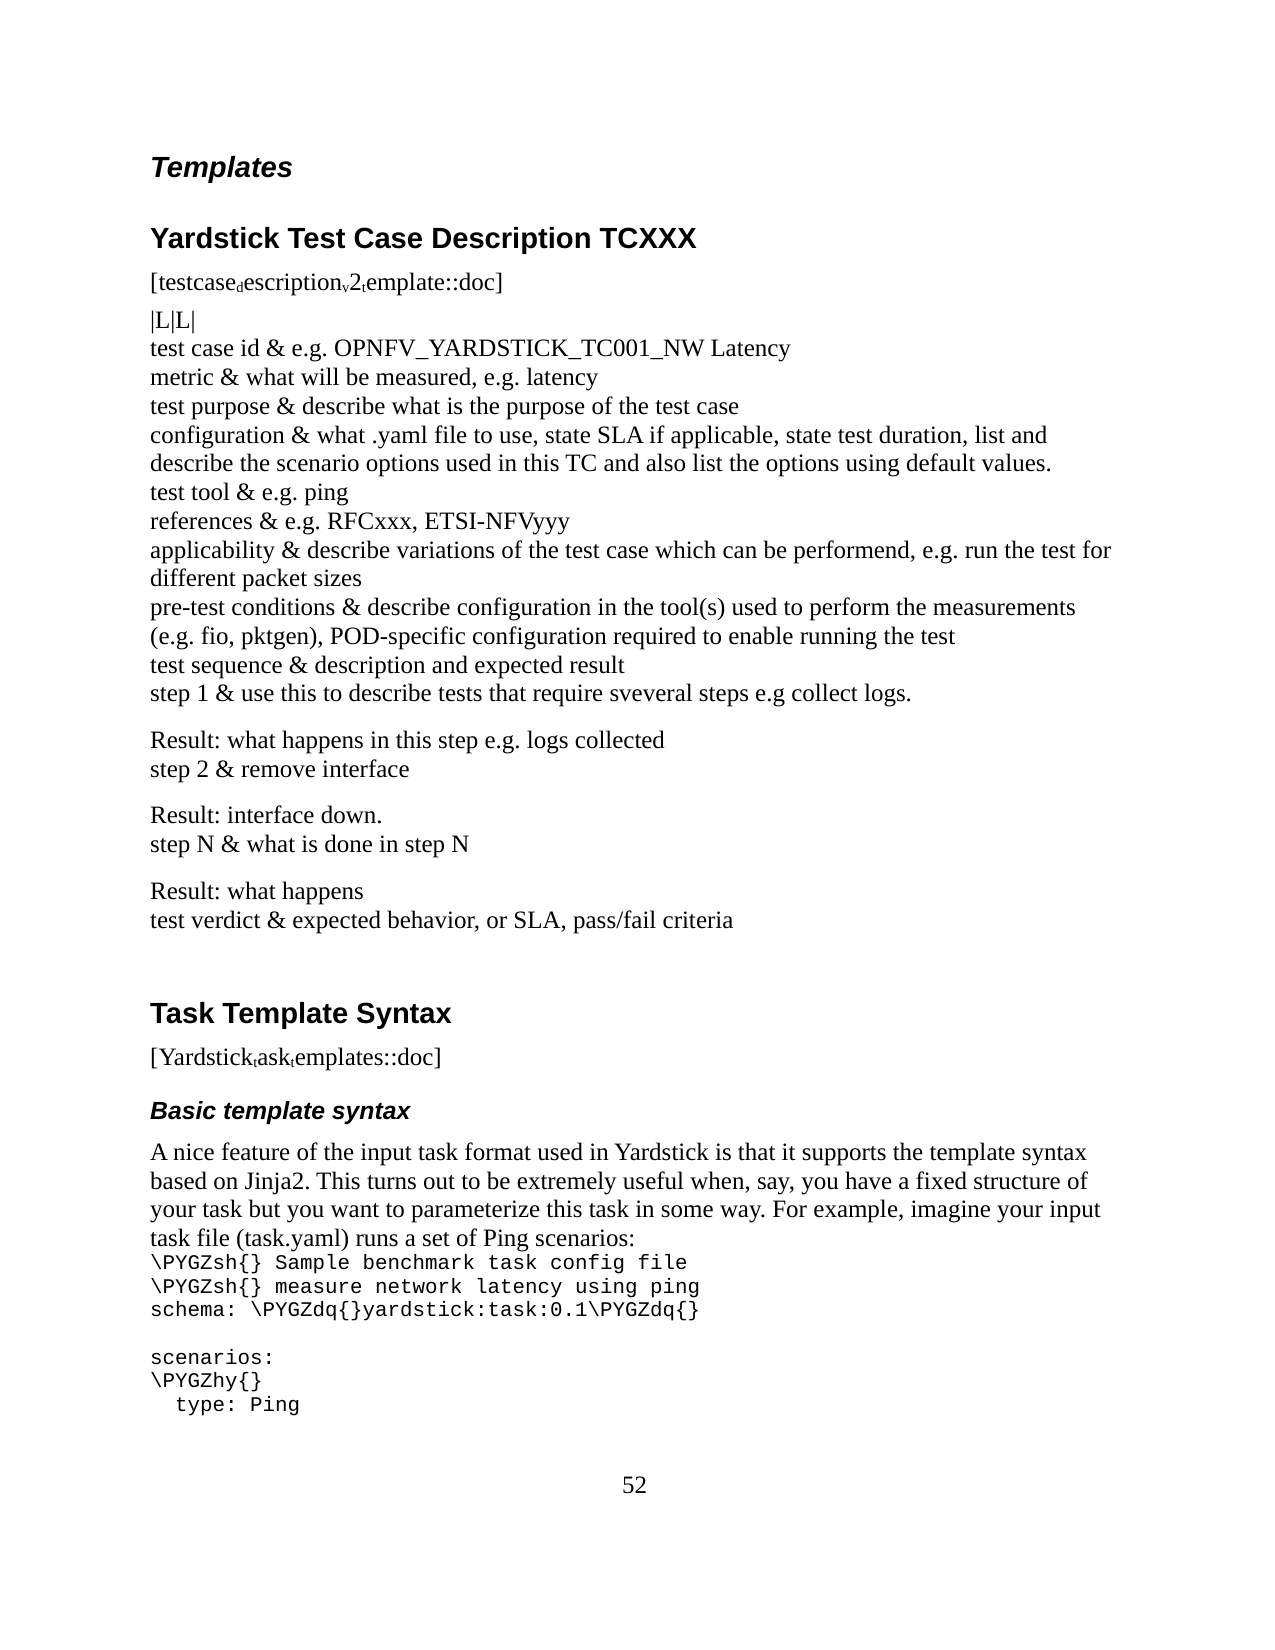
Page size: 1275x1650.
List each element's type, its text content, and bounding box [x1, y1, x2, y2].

text [testcasedescriptionv2template::doc] [150, 267, 1125, 296]
text scenarios: [150, 1347, 1125, 1370]
subtitle Task Template Syntax [150, 996, 1125, 1030]
text type: Ping [150, 1394, 1125, 1418]
text Result: what happens in this step e.g. logs collected step 2 & remove interface [150, 725, 1125, 783]
text \PYGZsh{} measure network latency using ping [150, 1276, 1125, 1299]
text A nice feature of the input task format used in Yardstick is that it supports the template syntax based on Jinja2. This turns out to be extremely useful when, say, you have a fixed structure of your task but you want to parameterize this task in some way. For example, imagine your input task file (task.yaml) runs a set of Ping scenarios: [150, 1137, 1125, 1252]
subtitle Templates [150, 150, 1125, 183]
text [Yardsticktasktemplates::doc] [150, 1042, 1125, 1071]
subtitle Basic template syntax [150, 1096, 1125, 1124]
subtitle Yardstick Test Case Description TCXXX [150, 221, 1125, 254]
text schema: \PYGZdq{}yardstick:task:0.1\PYGZdq{} [150, 1299, 1125, 1323]
text |L|L| test case id & e.g. OPNFV_YARDSTICK_TC001_NW Latency metric & what will be measured, e.g. latency test purpose & describe what is the purpose of the test case configuration & what .yaml file to use, state SLA if applicable, state test duration, list and describe the scenario options used in this TC and also list the options using default values. test tool & e.g. ping references & e.g. RFCxxx, ETSI-NFVyyy applicability & describe variations of the test case which can be performend, e.g. run the test for different packet sizes pre-test conditions & describe configuration in the tool(s) used to perform the measurements (e.g. fio, pktgen), POD-specific configuration required to enable running the test test sequence & description and expected result step 1 & use this to describe tests that require sveveral steps e.g collect logs. [150, 305, 1125, 707]
text Result: what happens test verdict & expected behavior, or SLA, pass/fail criteria [150, 876, 1125, 962]
text Result: interface down. step N & what is done in step N [150, 801, 1125, 858]
text \PYGZhy{} [150, 1370, 1125, 1394]
text \PYGZsh{} Sample benchmark task config file [150, 1252, 1125, 1276]
